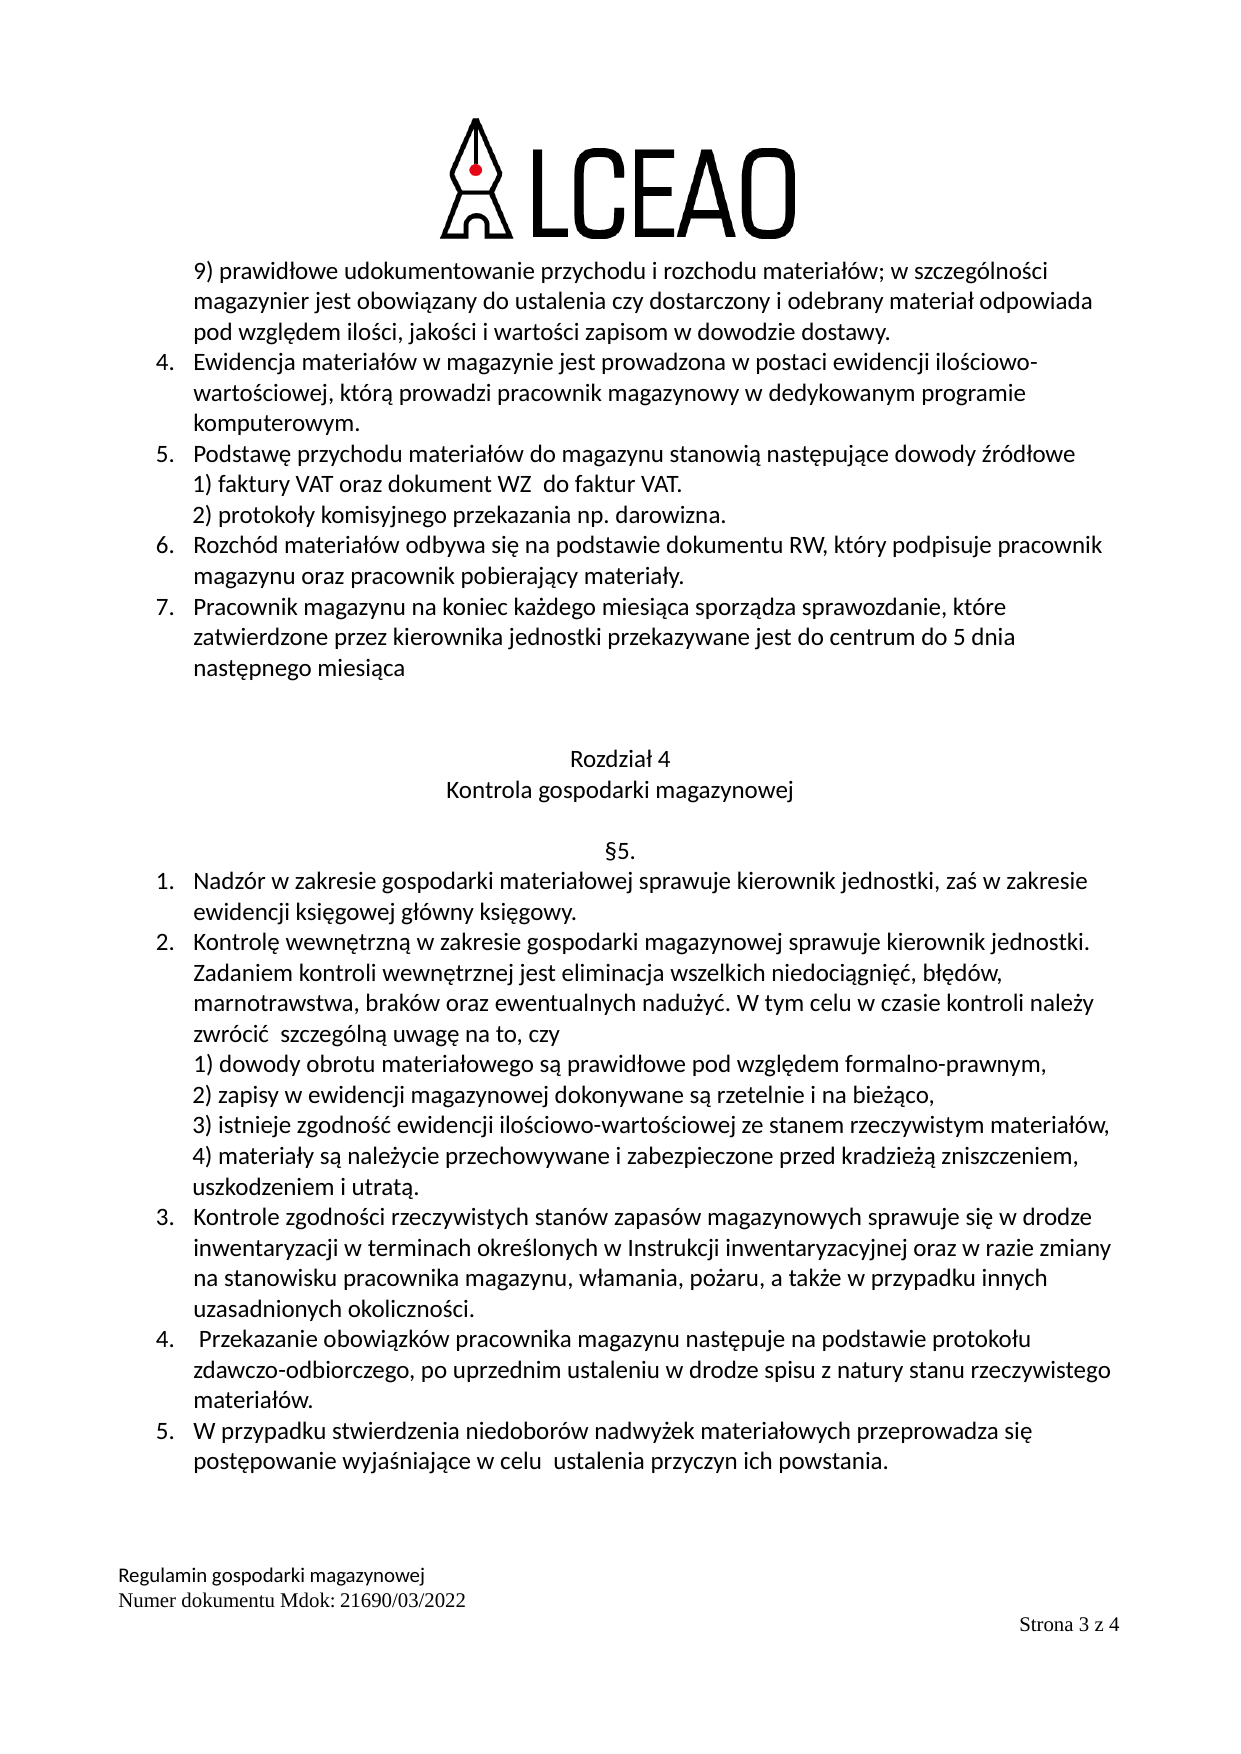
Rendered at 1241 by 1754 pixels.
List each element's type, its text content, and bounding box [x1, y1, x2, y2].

list Podstawę przychodu materiałów do magazynu stanowią następujące dowody źródłowe [156, 438, 1122, 469]
list Rozchód materiałów odbywa się na podstawie dokumentu RW, który podpisuje pracownik magazynu oraz pracownik pobierający materiały. [156, 530, 1122, 591]
list 1) dowody obrotu materiałowego są prawidłowe pod względem formalno-prawnym, [156, 1048, 1122, 1079]
list Kontrolę wewnętrzną w zakresie gospodarki magazynowej sprawuje kierownik jednostki. Zadaniem kontroli wewnętrznej jest eliminacja wszelkich niedociągnięć, błędów, marnotrawstwa, braków oraz ewentualnych nadużyć. W tym celu w czasie kontroli należy zwrócić szczególną uwagę na to, czy [156, 926, 1122, 1048]
text §5. [118, 835, 1122, 865]
text 4) materiały są należycie przechowywane i zabezpieczone przed kradzieżą zniszczeniem, uszkodzeniem i utratą. [118, 1140, 1122, 1201]
text Kontrola gospodarki magazynowej [118, 774, 1122, 804]
text 1) faktury VAT oraz dokument WZ do faktur VAT. [118, 469, 1122, 499]
picture [118, 118, 1123, 255]
list Kontrole zgodności rzeczywistych stanów zapasów magazynowych sprawuje się w drodze inwentaryzacji w terminach określonych w Instrukcji inwentaryzacyjnej oraz w razie zmiany na stanowisku pracownika magazynu, włamania, pożaru, a także w przypadku innych uzasadnionych okoliczności. [156, 1201, 1122, 1323]
list Nadzór w zakresie gospodarki materiałowej sprawuje kierownik jednostki, zaś w zakresie ewidencji księgowej główny księgowy. [156, 865, 1122, 926]
list 9) prawidłowe udokumentowanie przychodu i rozchodu materiałów; w szczególności magazynier jest obowiązany do ustalenia czy dostarczony i odebrany materiał odpowiada pod względem ilości, jakości i wartości zapisom w dowodzie dostawy. [156, 255, 1122, 347]
text 2) protokoły komisyjnego przekazania np. darowizna. [118, 499, 1122, 530]
text 3) istnieje zgodność ewidencji ilościowo-wartościowej ze stanem rzeczywistym materiałów, [118, 1109, 1122, 1140]
text Rozdział 4 [118, 743, 1122, 774]
list Ewidencja materiałów w magazynie jest prowadzona w postaci ewidencji ilościowo- wartościowej, którą prowadzi pracownik magazynowy w dedykowanym programie komputerowym. [156, 347, 1122, 438]
list W przypadku stwierdzenia niedoborów nadwyżek materiałowych przeprowadza się postępowanie wyjaśniające w celu ustalenia przyczyn ich powstania. [156, 1415, 1122, 1476]
text 2) zapisy w ewidencji magazynowej dokonywane są rzetelnie i na bieżąco, [118, 1079, 1122, 1109]
list Pracownik magazynu na koniec każdego miesiąca sporządza sprawozdanie, które zatwierdzone przez kierownika jednostki przekazywane jest do centrum do 5 dnia następnego miesiąca [156, 591, 1122, 682]
list Przekazanie obowiązków pracownika magazynu następuje na podstawie protokołu zdawczo-odbiorczego, po uprzednim ustaleniu w drodze spisu z natury stanu rzeczywistego materiałów. [156, 1323, 1122, 1415]
